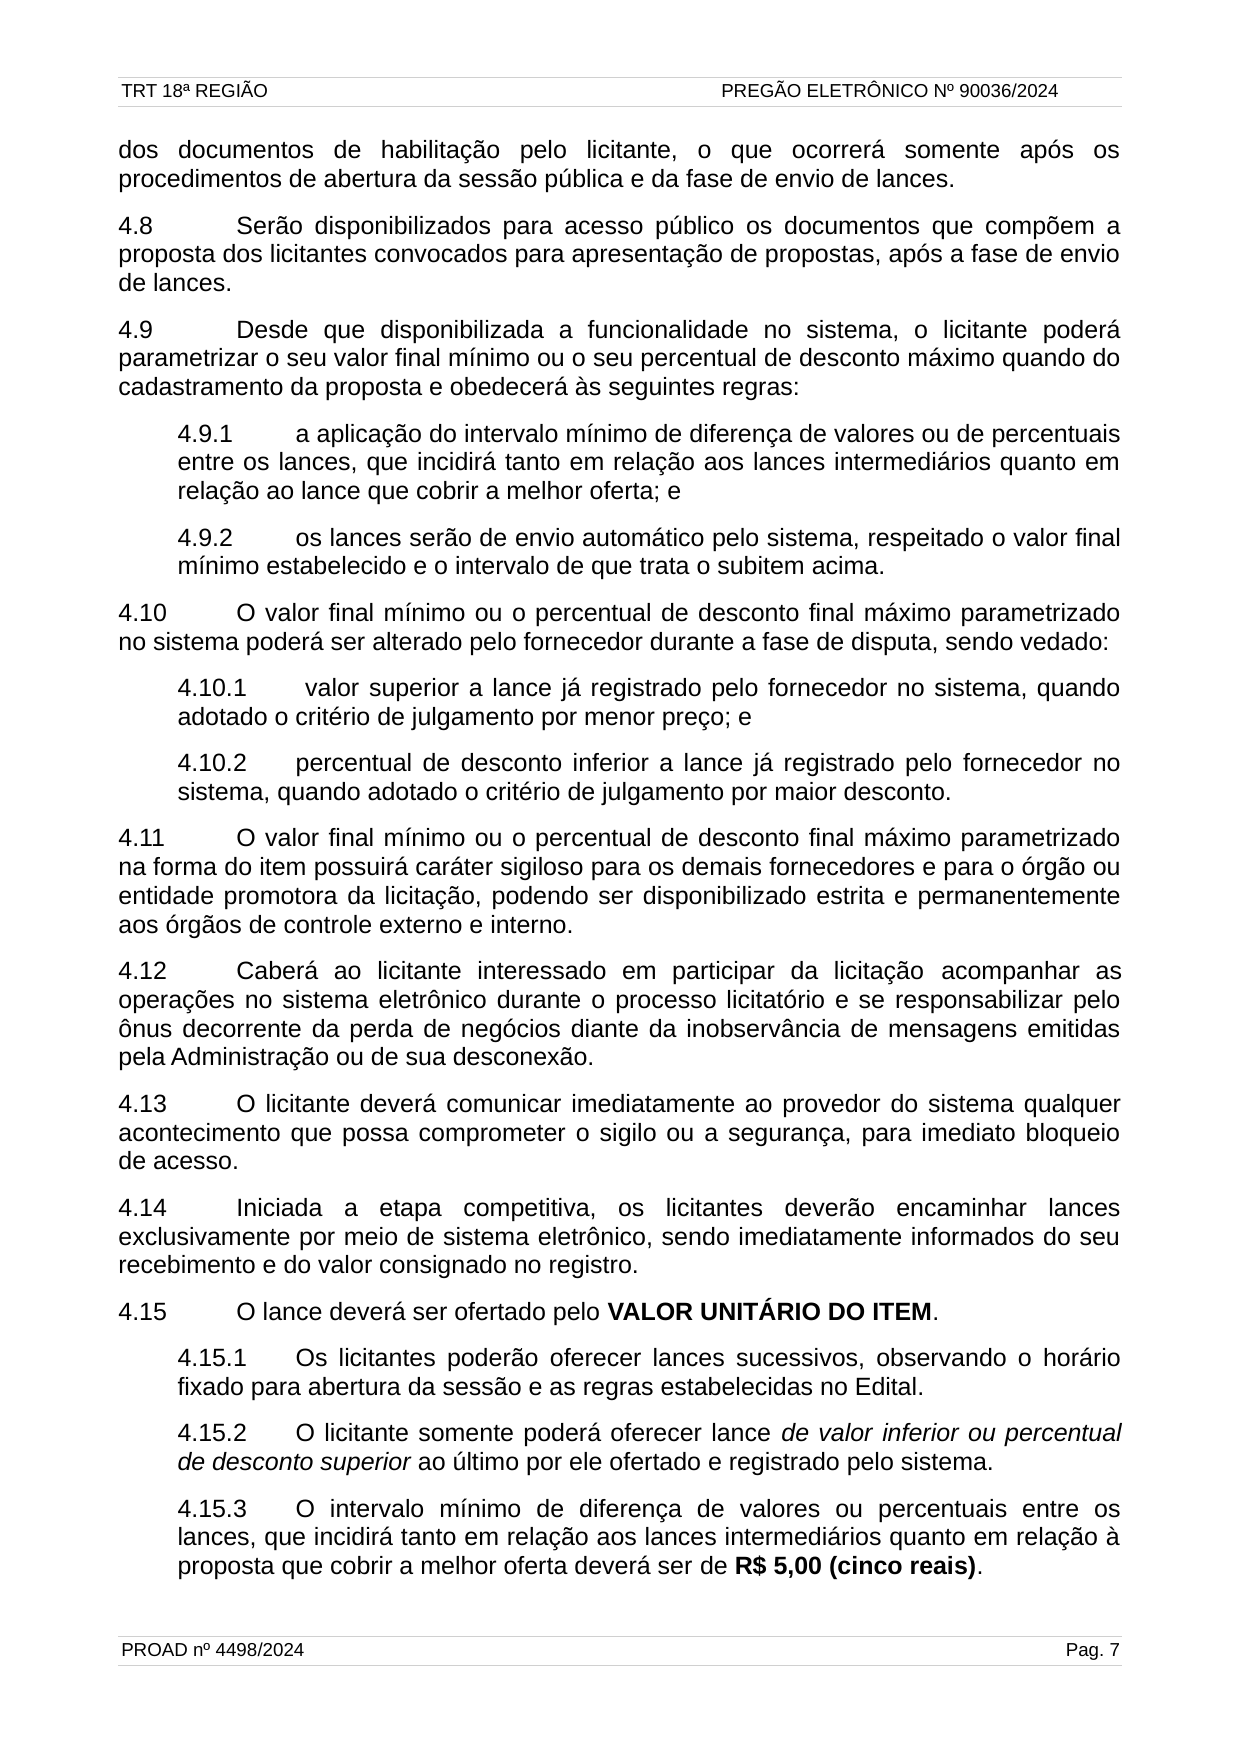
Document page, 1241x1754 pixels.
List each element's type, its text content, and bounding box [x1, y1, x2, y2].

text 4.12 Caberá ao licitante interessado em participar da licitação acompanhar as operações no sistema eletrônico durante o processo licitatório e se responsabilizar pelo ônus decorrente da perda de negócios diante da inobservância de mensagens emitidas pela Administração ou de sua desconexão. [118, 956, 1122, 1071]
text 4.9 Desde que disponibilizada a funcionalidade no sistema, o licitante poderá parametrizar o seu valor final mínimo ou o seu percentual de desconto máximo quando do cadastramento da proposta e obedecerá às seguintes regras: [118, 315, 1122, 401]
text 4.14 Iniciada a etapa competitiva, os licitantes deverão encaminhar lances exclusivamente por meio de sistema eletrônico, sendo imediatamente informados do seu recebimento e do valor consignado no registro. [118, 1193, 1122, 1279]
text 4.8 Serão disponibilizados para acesso público os documentos que compõem a proposta dos licitantes convocados para apresentação de propostas, após a fase de envio de lances. [118, 211, 1122, 297]
text 4.10.1 valor superior a lance já registrado pelo fornecedor no sistema, quando adotado o critério de julgamento por menor preço; e [177, 673, 1122, 731]
text 4.10.2 percentual de desconto inferior a lance já registrado pelo fornecedor no sistema, quando adotado o critério de julgamento por maior desconto. [177, 748, 1122, 806]
text 4.10 O valor final mínimo ou o percentual de desconto final máximo parametrizado no sistema poderá ser alterado pelo fornecedor durante a fase de disputa, sendo vedado: [118, 598, 1122, 655]
text dos documentos de habilitação pelo licitante, o que ocorrerá somente após os procedimentos de abertura da sessão pública e da fase de envio de lances. [118, 136, 1122, 193]
text 4.15.3 O intervalo mínimo de diferença de valores ou percentuais entre os lances, que incidirá tanto em relação aos lances intermediários quanto em relação à proposta que cobrir a melhor oferta deverá ser de R$ 5,00 (cinco reais). [177, 1494, 1122, 1580]
text 4.11 O valor final mínimo ou o percentual de desconto final máximo parametrizado na forma do item possuirá caráter sigiloso para os demais fornecedores e para o órgão ou entidade promotora da licitação, podendo ser disponibilizado estrita e permanentemente aos órgãos de controle externo e interno. [118, 823, 1122, 938]
text 4.9.1 a aplicação do intervalo mínimo de diferença de valores ou de percentuais entre os lances, que incidirá tanto em relação aos lances intermediários quanto em relação ao lance que cobrir a melhor oferta; e [177, 419, 1122, 505]
text 4.13 O licitante deverá comunicar imediatamente ao provedor do sistema qualquer acontecimento que possa comprometer o sigilo ou a segurança, para imediato bloqueio de acesso. [118, 1089, 1122, 1175]
text 4.9.2 os lances serão de envio automático pelo sistema, respeitado o valor final mínimo estabelecido e o intervalo de que trata o subitem acima. [177, 523, 1122, 580]
text 4.15.1 Os licitantes poderão oferecer lances sucessivos, observando o horário fixado para abertura da sessão e as regras estabelecidas no Edital. [177, 1343, 1122, 1401]
text 4.15.2 O licitante somente poderá oferecer lance de valor inferior ou percentual de desconto superior ao último por ele ofertado e registrado pelo sistema. [177, 1418, 1122, 1476]
text 4.15 O lance deverá ser ofertado pelo VALOR UNITÁRIO DO ITEM. [118, 1297, 1122, 1326]
